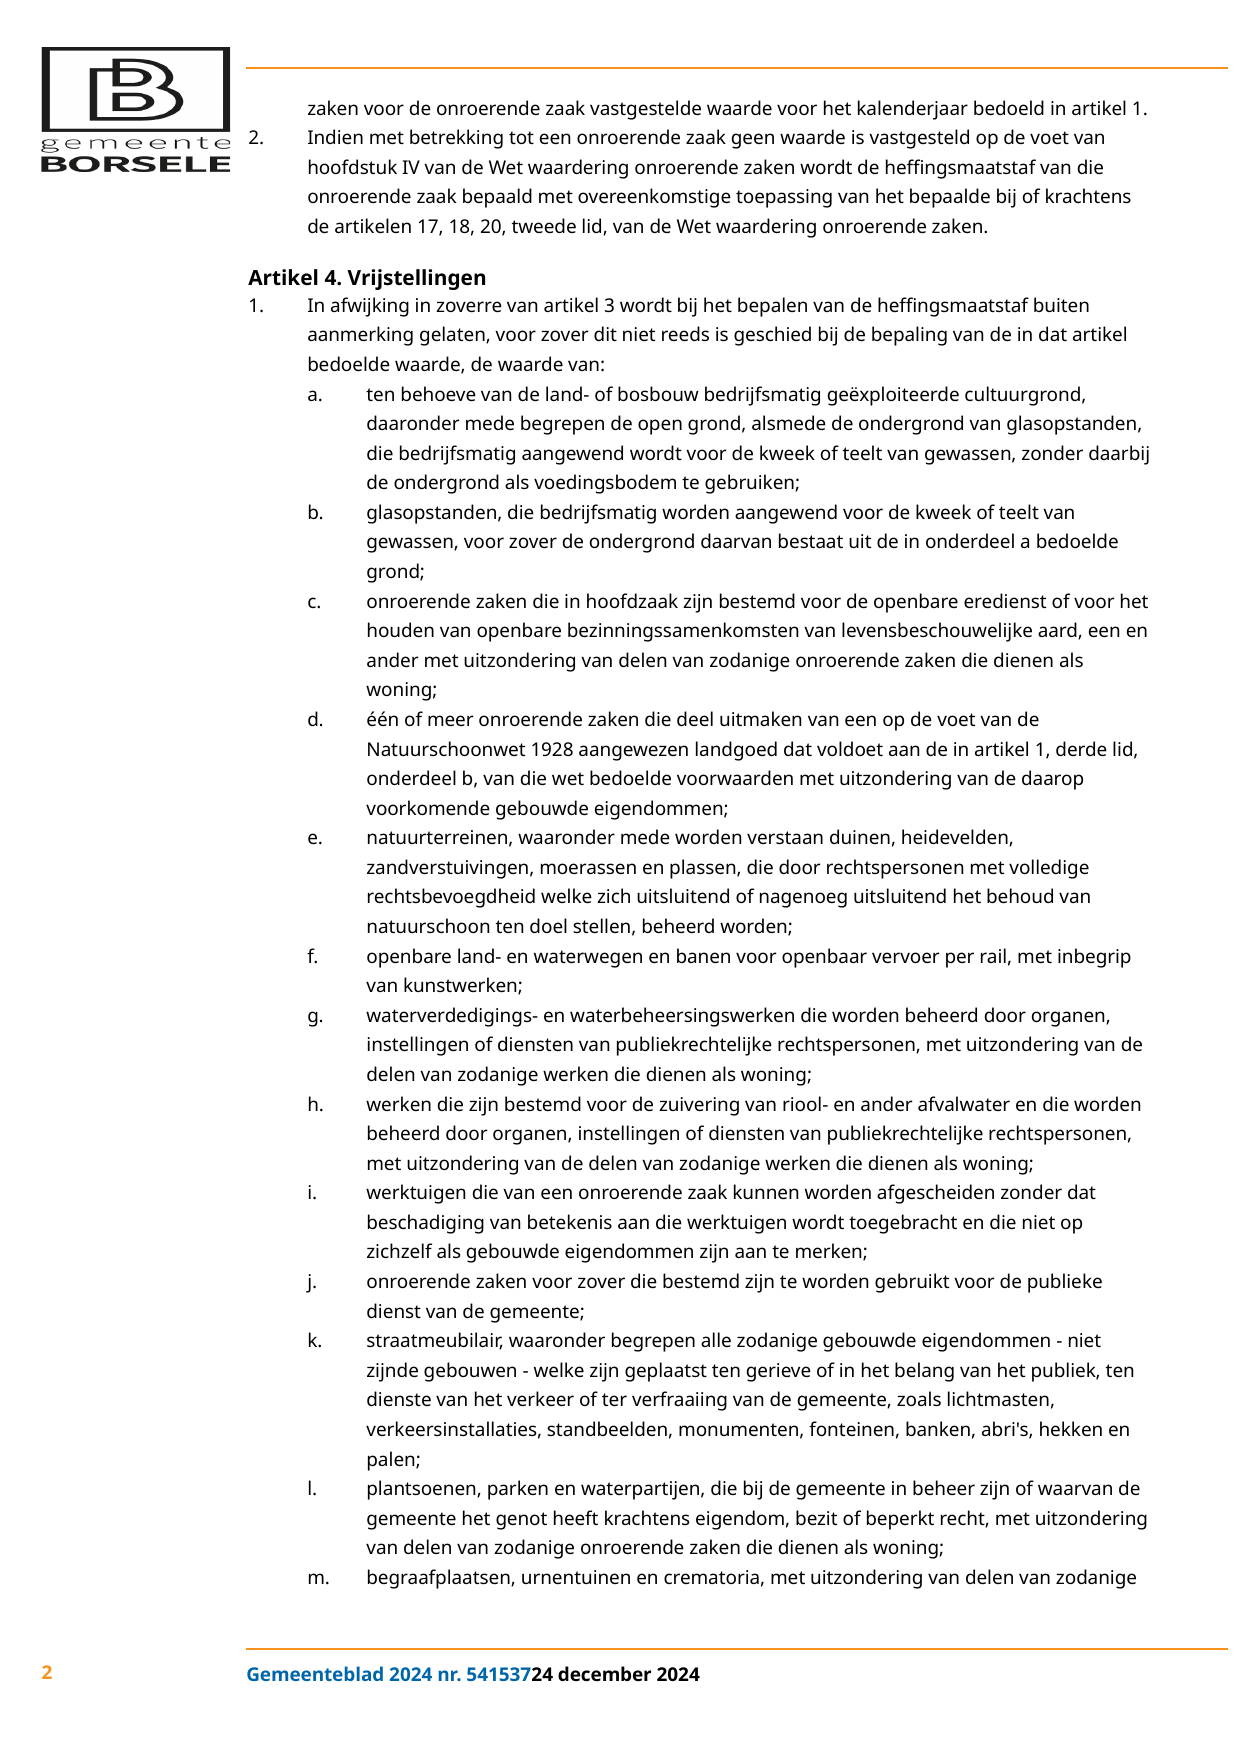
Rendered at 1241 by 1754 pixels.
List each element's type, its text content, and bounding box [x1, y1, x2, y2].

list In afwijking in zoverre van artikel 3 wordt bij het bepalen van de heffingsmaatstaf buiten aanmerking gelaten, voor zover dit niet reeds is geschied bij de bepaling van de in dat artikel bedoelde waarde, de waarde van: [248, 292, 1152, 377]
list onroerende zaken voor zover die bestemd zijn te worden gebruikt voor de publieke dienst van de gemeente; [307, 1268, 1152, 1323]
list natuurterreinen, waaronder mede worden verstaan duinen, heidevelden, zandverstuivingen, moerassen en plassen, die door rechtspersonen met volledige rechtsbevoegdheid welke zich uitsluitend of nagenoeg uitsluitend het behoud van natuurschoon ten doel stellen, beheerd worden; [307, 824, 1152, 939]
picture [41, 47, 231, 172]
list onroerende zaken die in hoofdzaak zijn bestemd voor de openbare eredienst of voor het houden van openbare bezinningssamenkomsten van levensbeschouwelijke aard, een en ander met uitzondering van delen van zodanige onroerende zaken die dienen als woning; [307, 588, 1152, 702]
list waterverdedigings- en waterbeheersingswerken die worden beheerd door organen, instellingen of diensten van publiekrechtelijke rechtspersonen, met uitzondering van de delen van zodanige werken die dienen als woning; [307, 1002, 1152, 1087]
list zaken voor de onroerende zaak vastgestelde waarde voor het kalenderjaar bedoeld in artikel 1. [248, 95, 1152, 121]
list begraafplaatsen, urnentuinen en crematoria, met uitzondering van delen van zodanige [307, 1564, 1152, 1590]
list Indien met betrekking tot een onroerende zaak geen waarde is vastgesteld op de voet van hoofdstuk IV van de Wet waardering onroerende zaken wordt de heffingsmaatstaf van die onroerende zaak bepaald met overeenkomstige toepassing van het bepaalde bij of krachtens de artikelen 17, 18, 20, tweede lid, van de Wet waardering onroerende zaken. [248, 124, 1152, 239]
list glasopstanden, die bedrijfsmatig worden aangewend voor de kweek of teelt van gewassen, voor zover de ondergrond daarvan bestaat uit de in onderdeel a bedoelde grond; [307, 499, 1152, 584]
list werken die zijn bestemd voor de zuivering van riool- en ander afvalwater en die worden beheerd door organen, instellingen of diensten van publiekrechtelijke rechtspersonen, met uitzondering van de delen van zodanige werken die dienen als woning; [307, 1091, 1152, 1176]
list openbare land- en waterwegen en banen voor openbaar vervoer per rail, met inbegrip van kunstwerken; [307, 943, 1152, 998]
list één of meer onroerende zaken die deel uitmaken van een op de voet van de Natuurschoonwet 1928 aangewezen landgoed dat voldoet aan de in artikel 1, derde lid, onderdeel b, van die wet bedoelde voorwaarden met uitzondering van de daarop voorkomende gebouwde eigendommen; [307, 706, 1152, 821]
list straatmeubilair, waaronder begrepen alle zodanige gebouwde eigendommen - niet zijnde gebouwen - welke zijn geplaatst ten gerieve of in het belang van het publiek, ten dienste van het verkeer of ter verfraaiing van de gemeente, zoals lichtmasten, verkeersinstallaties, standbeelden, monumenten, fonteinen, banken, abri's, hekken en palen; [307, 1327, 1152, 1471]
list plantsoenen, parken en waterpartijen, die bij de gemeente in beheer zijn of waarvan de gemeente het genot heeft krachtens eigendom, bezit of beperkt recht, met uitzondering van delen van zodanige onroerende zaken die dienen als woning; [307, 1475, 1152, 1560]
text Artikel 4. Vrijstellingen [248, 263, 1152, 292]
list ten behoeve van de land- of bosbouw bedrijfsmatig geëxploiteerde cultuurgrond, daaronder mede begrepen de open grond, alsmede de ondergrond van glasopstanden, die bedrijfsmatig aangewend wordt voor de kweek of teelt van gewassen, zonder daarbij de ondergrond als voedingsbodem te gebruiken; [307, 381, 1152, 495]
list werktuigen die van een onroerende zaak kunnen worden afgescheiden zonder dat beschadiging van betekenis aan die werktuigen wordt toegebracht en die niet op zichzelf als gebouwde eigendommen zijn aan te merken; [307, 1179, 1152, 1264]
